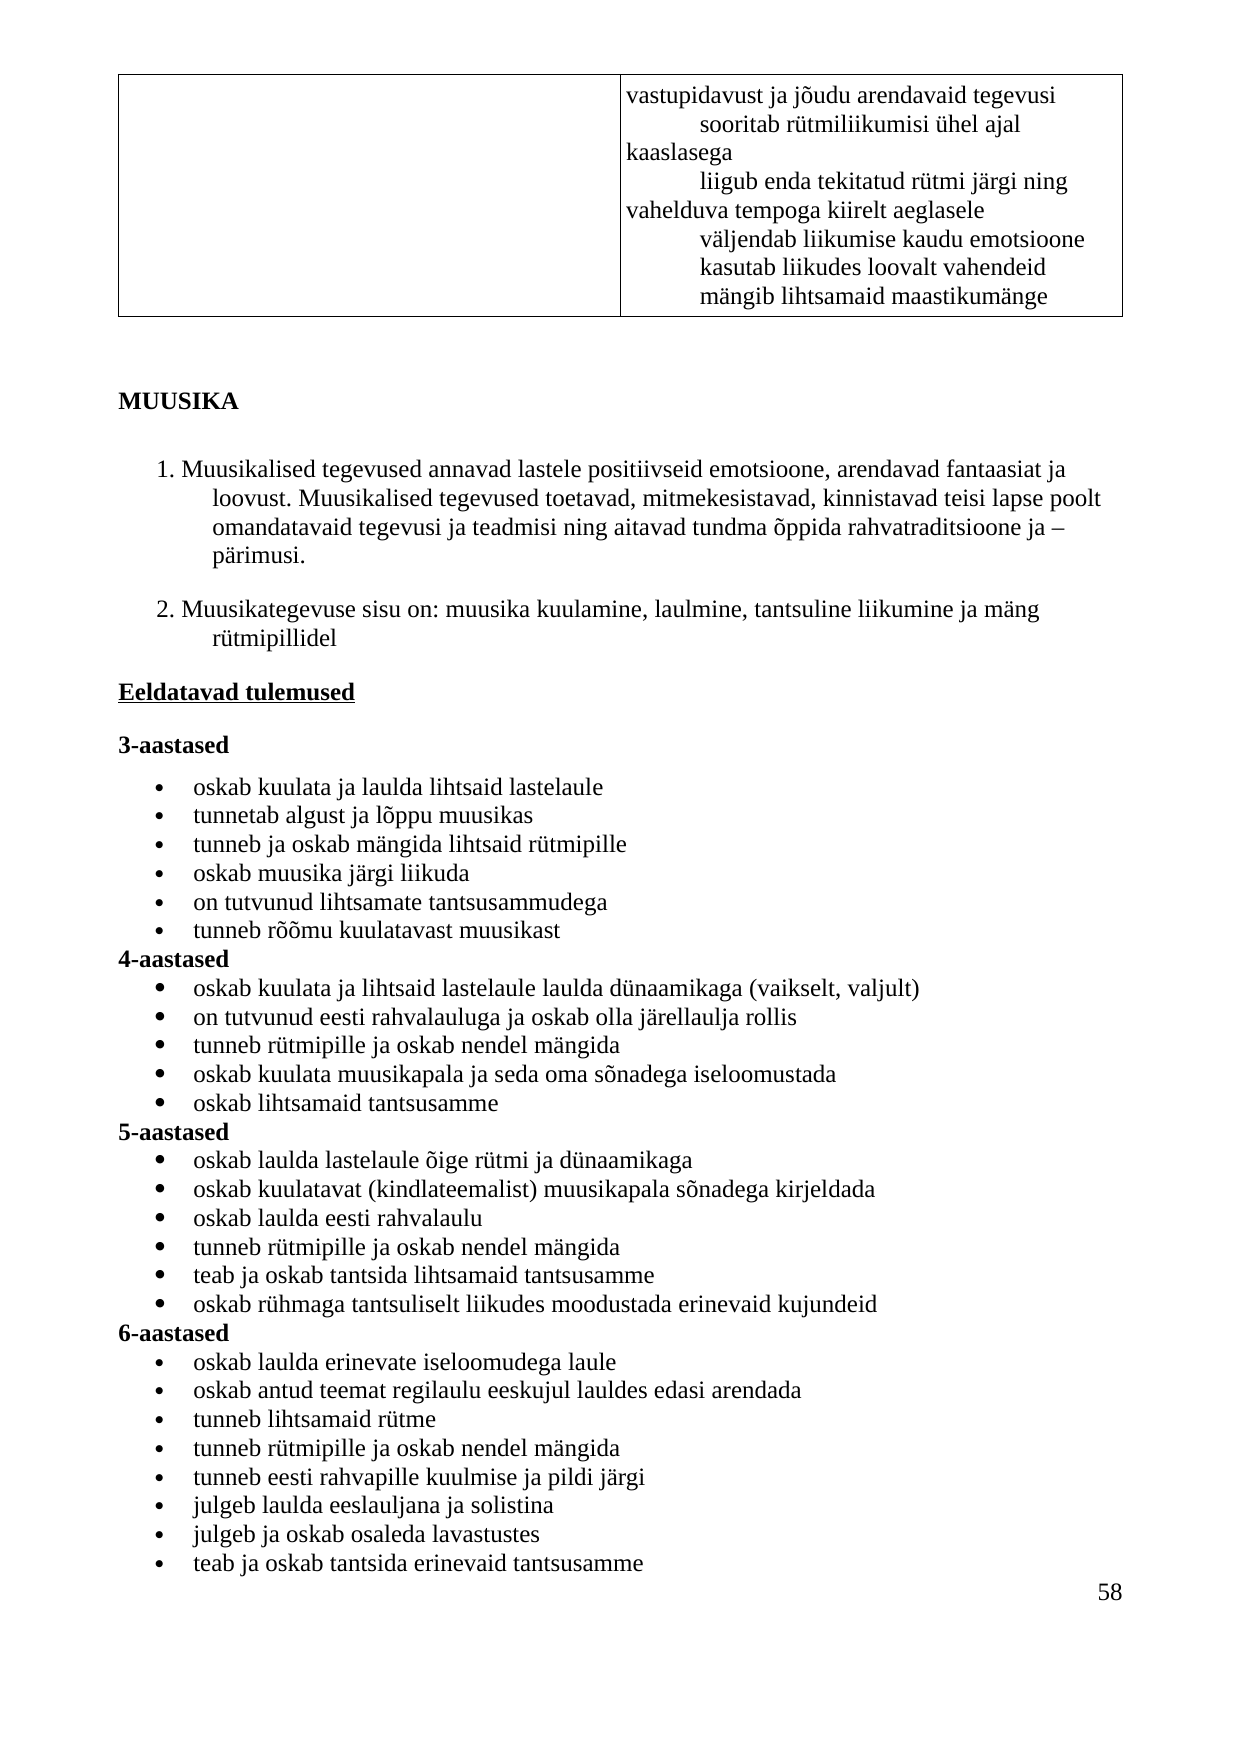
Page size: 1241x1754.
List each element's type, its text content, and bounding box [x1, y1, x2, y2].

text 2. Muusikategevuse sisu on: muusika kuulamine, laulmine, tantsuline liikumine ja mäng rütmipillidel [156, 594, 1122, 652]
list oskab kuulata ja lihtsaid lastelaule laulda dünaamikaga (vaikselt, valjult) [156, 973, 1122, 1002]
list tunneb rütmipille ja oskab nendel mängida [156, 1031, 1122, 1059]
list oskab muusika järgi liikuda [156, 858, 1122, 887]
list tunneb rütmipille ja oskab nendel mängida [156, 1232, 1122, 1261]
list julgeb ja oskab osaleda lavastustes [156, 1519, 1122, 1548]
list oskab laulda eesti rahvalaulu [156, 1203, 1122, 1232]
list tunneb rütmipille ja oskab nendel mängida [156, 1433, 1122, 1462]
list teab ja oskab tantsida erinevaid tantsusamme [156, 1548, 1122, 1577]
text 1. Muusikalised tegevused annavad lastele positiivseid emotsioone, arendavad fantaasiat ja loovust. Muusikalised tegevused toetavad, mitmekesistavad, kinnistavad teisi lapse poolt omandatavaid tegevusi ja teadmisi ning aitavad tundma õppida rahvatraditsioone ja –pärimusi. [156, 454, 1122, 569]
list on tutvunud eesti rahvalauluga ja oskab olla järellaulja rollis [156, 1002, 1122, 1031]
list oskab antud teemat regilaulu eeskujul lauldes edasi arendada [156, 1376, 1122, 1404]
list tunneb ja oskab mängida lihtsaid rütmipille [156, 829, 1122, 858]
text 5-aastased [118, 1117, 1122, 1146]
text 3-aastased [118, 731, 1122, 759]
list teab ja oskab tantsida lihtsamaid tantsusamme [156, 1261, 1122, 1289]
list oskab laulda lastelaule õige rütmi ja dünaamikaga [156, 1146, 1122, 1174]
table_cell vastupidavust ja jõudu arendavaid tegevusi  sooritab rütmiliikumisi ühel ajal kaaslasega  liigub enda tekitatud rütmi järgi ning vahelduva tempoga kiirelt aeglasele  väljendab liikumise kaudu emotsioone  kasutab liikudes loovalt vahendeid  mängib lihtsamaid maastikumänge [621, 75, 1122, 316]
text MUUSIKA [118, 386, 1122, 415]
list tunneb lihtsamaid rütme [156, 1404, 1122, 1433]
list oskab kuulatavat (kindlateemalist) muusikapala sõnadega kirjeldada [156, 1174, 1122, 1203]
list tunneb eesti rahvapille kuulmise ja pildi järgi [156, 1462, 1122, 1491]
list oskab rühmaga tantsuliselt liikudes moodustada erinevaid kujundeid [156, 1289, 1122, 1318]
text Eeldatavad tulemused [118, 677, 1122, 706]
list oskab kuulata ja laulda lihtsaid lastelaule [156, 772, 1122, 801]
text 6-aastased [118, 1318, 1122, 1347]
table_cell [119, 75, 620, 316]
list on tutvunud lihtsamate tantsusammudega [156, 887, 1122, 916]
list tunnetab algust ja lõppu muusikas [156, 801, 1122, 829]
list oskab lihtsamaid tantsusamme [156, 1088, 1122, 1117]
text 4-aastased [118, 944, 1122, 973]
list tunneb rõõmu kuulatavast muusikast [156, 916, 1122, 944]
list oskab kuulata muusikapala ja seda oma sõnadega iseloomustada [156, 1059, 1122, 1088]
list julgeb laulda eeslauljana ja solistina [156, 1491, 1122, 1519]
list oskab laulda erinevate iseloomudega laule [156, 1347, 1122, 1376]
